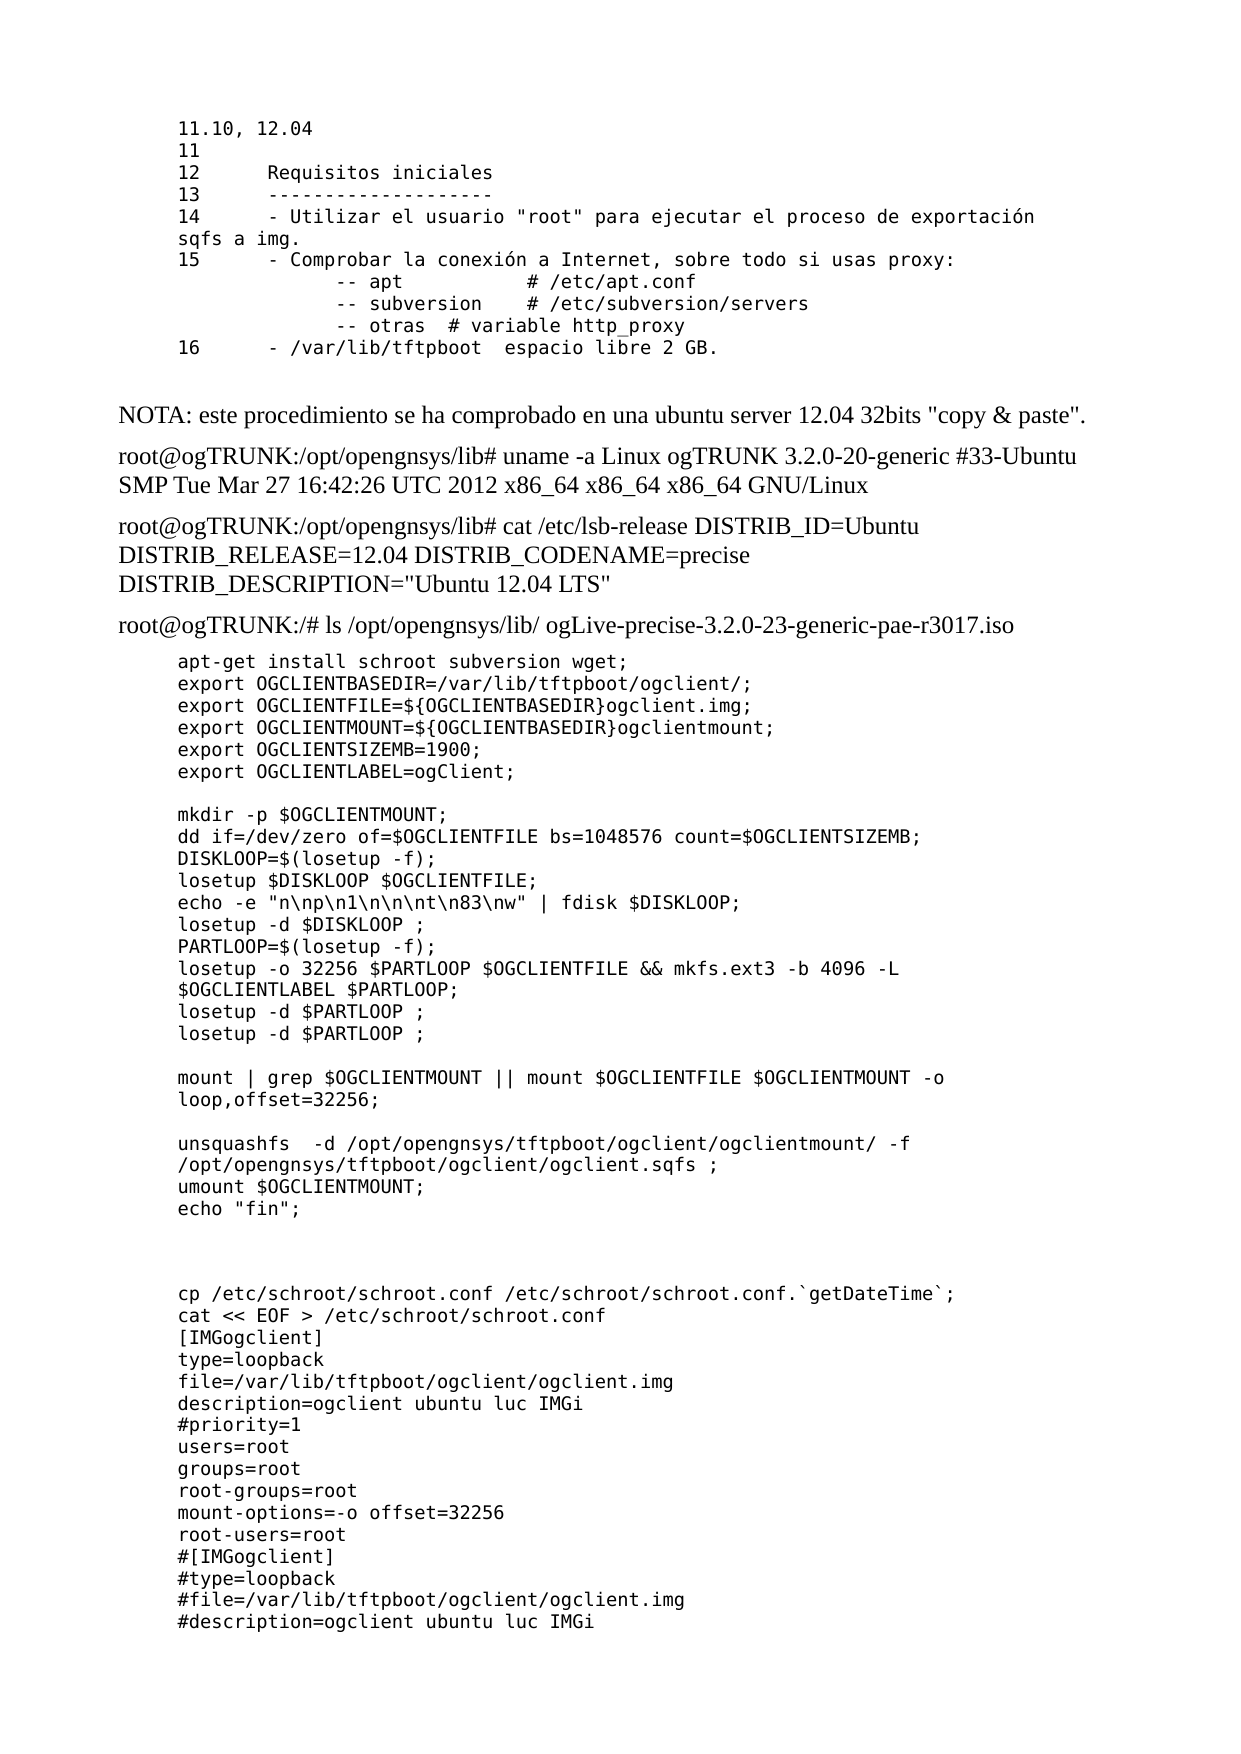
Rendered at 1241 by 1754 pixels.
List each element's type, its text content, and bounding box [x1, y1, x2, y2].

text 11.10, 12.04 11 12 Requisitos iniciales 13 -------------------- 14 - Utilizar el usuario "root" para ejecutar el proceso de exportación sqfs a img. 15 - Comprobar la conexión a Internet, sobre todo si usas proxy: -- apt # /etc/apt.conf -- subversion # /etc/subversion/servers -- otras # variable http_proxy 16 - /var/lib/tftpboot espacio libre 2 GB. [177, 118, 1063, 359]
text root@ogTRUNK:/# ls /opt/opengnsys/lib/ ogLive-precise-3.2.0-23-generic-pae-r3017.iso [118, 610, 1122, 639]
text apt-get install schroot subversion wget; export OGCLIENTBASEDIR=/var/lib/tftpboot/ogclient/; export OGCLIENTFILE=${OGCLIENTBASEDIR}ogclient.img; export OGCLIENTMOUNT=${OGCLIENTBASEDIR}ogclientmount; export OGCLIENTSIZEMB=1900; export OGCLIENTLABEL=ogClient; mkdir -p $OGCLIENTMOUNT; dd if=/dev/zero of=$OGCLIENTFILE bs=1048576 count=$OGCLIENTSIZEMB; DISKLOOP=$(losetup -f); losetup $DISKLOOP $OGCLIENTFILE; echo -e "n\np\n1\n\n\nt\n83\nw" | fdisk $DISKLOOP; losetup -d $DISKLOOP ; PARTLOOP=$(losetup -f); losetup -o 32256 $PARTLOOP $OGCLIENTFILE && mkfs.ext3 -b 4096 -L $OGCLIENTLABEL $PARTLOOP; losetup -d $PARTLOOP ; losetup -d $PARTLOOP ; mount | grep $OGCLIENTMOUNT || mount $OGCLIENTFILE $OGCLIENTMOUNT -o loop,offset=32256; unsquashfs -d /opt/opengnsys/tftpboot/ogclient/ogclientmount/ -f /opt/opengnsys/tftpboot/ogclient/ogclient.sqfs ; umount $OGCLIENTMOUNT; echo "fin"; [177, 651, 1063, 1242]
text cp /etc/schroot/schroot.conf /etc/schroot/schroot.conf.`getDateTime`; cat << EOF > /etc/schroot/schroot.conf [IMGogclient] type=loopback file=/var/lib/tftpboot/ogclient/ogclient.img description=ogclient ubuntu luc IMGi #priority=1 users=root groups=root root-groups=root mount-options=-o offset=32256 root-users=root #[IMGogclient] #type=loopback #file=/var/lib/tftpboot/ogclient/ogclient.img #description=ogclient ubuntu luc IMGi [177, 1283, 1063, 1633]
text root@ogTRUNK:/opt/opengnsys/lib# uname -a Linux ogTRUNK 3.2.0-20-generic #33-Ubuntu SMP Tue Mar 27 16:42:26 UTC 2012 x86_64 x86_64 x86_64 GNU/Linux [118, 441, 1122, 499]
text root@ogTRUNK:/opt/opengnsys/lib# cat /etc/lsb-release DISTRIB_ID=Ubuntu DISTRIB_RELEASE=12.04 DISTRIB_CODENAME=precise DISTRIB_DESCRIPTION="Ubuntu 12.04 LTS" [118, 511, 1122, 597]
text NOTA: este procedimiento se ha comprobado en una ubuntu server 12.04 32bits "copy & paste". [118, 400, 1122, 429]
